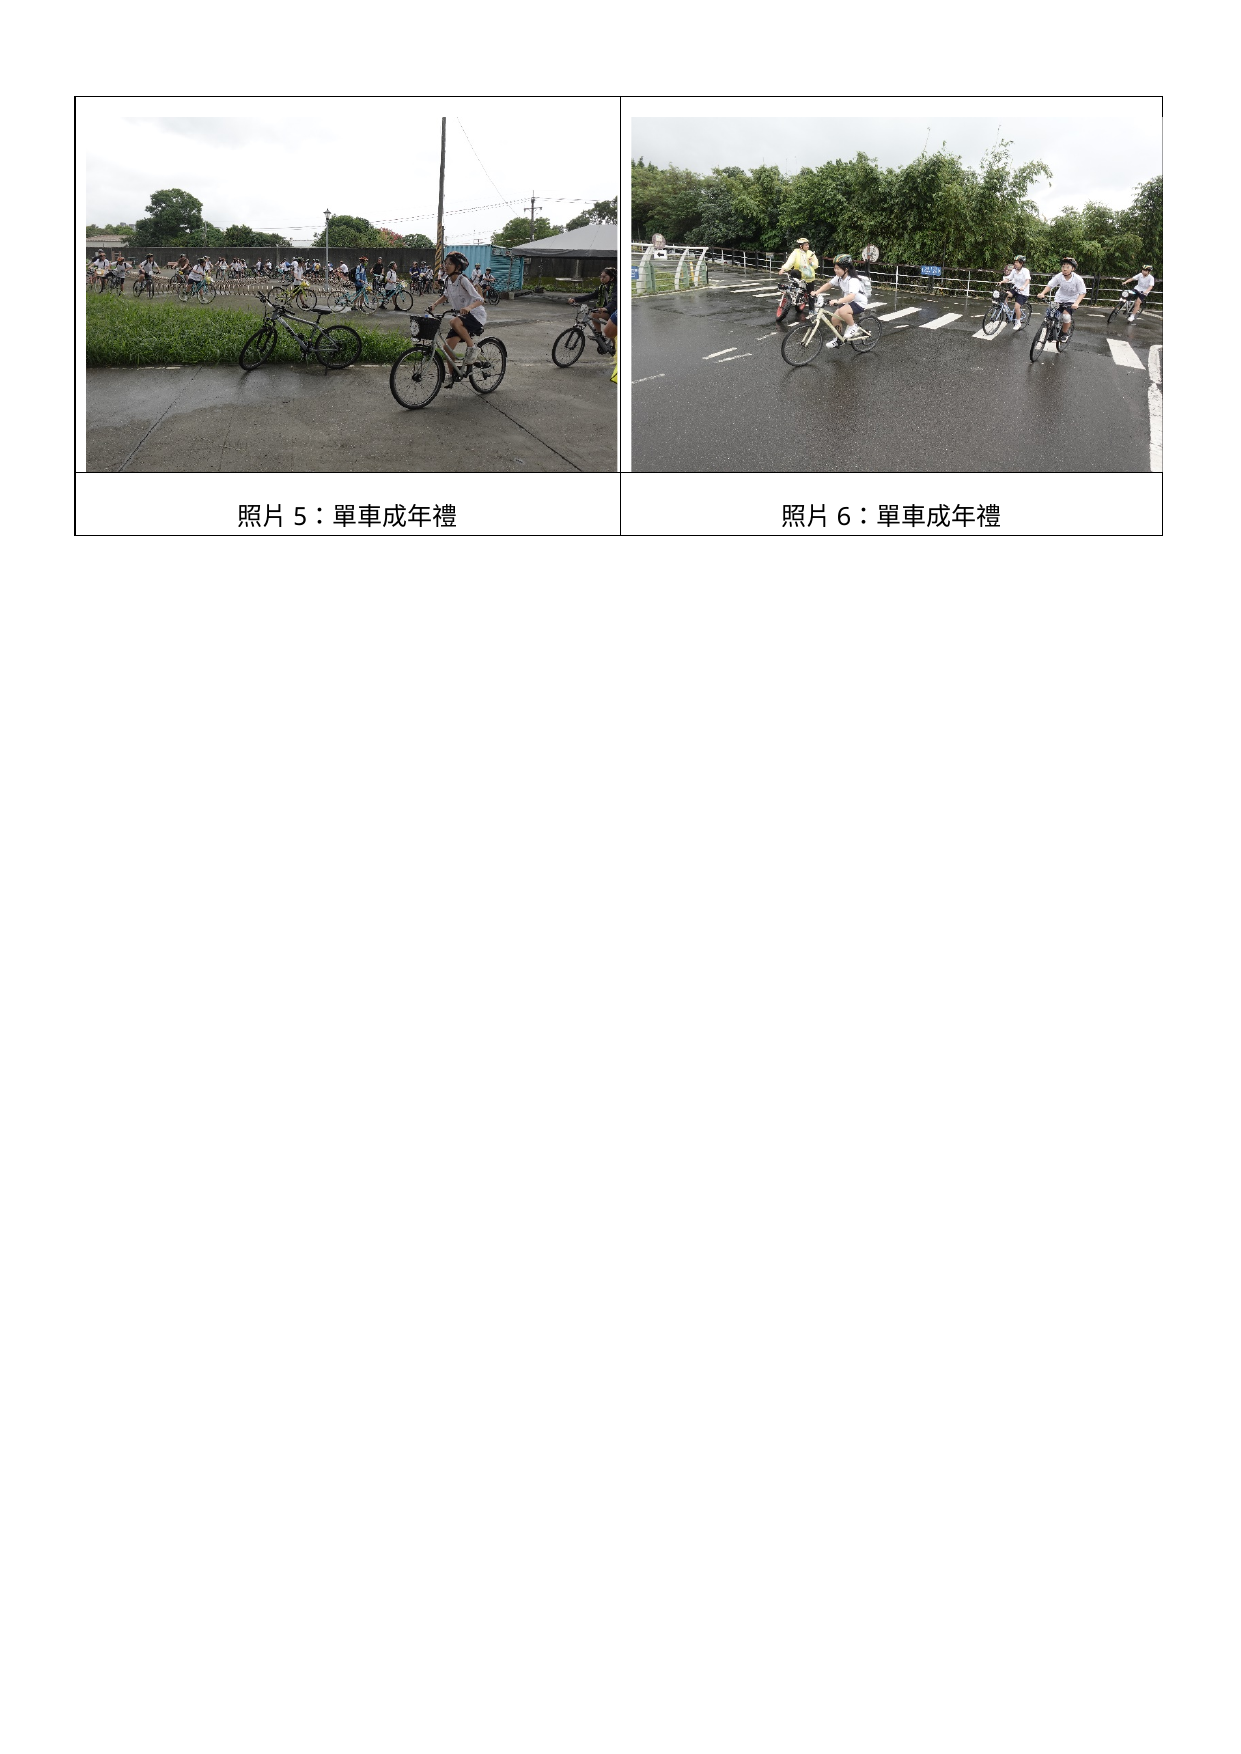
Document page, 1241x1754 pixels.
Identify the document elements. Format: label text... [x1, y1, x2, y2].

table_cell 照片5：單車成年禮 [76, 473, 620, 535]
table_cell [621, 97, 1162, 472]
table_cell [76, 97, 620, 472]
table_cell 照片6：單車成年禮 [621, 473, 1162, 535]
